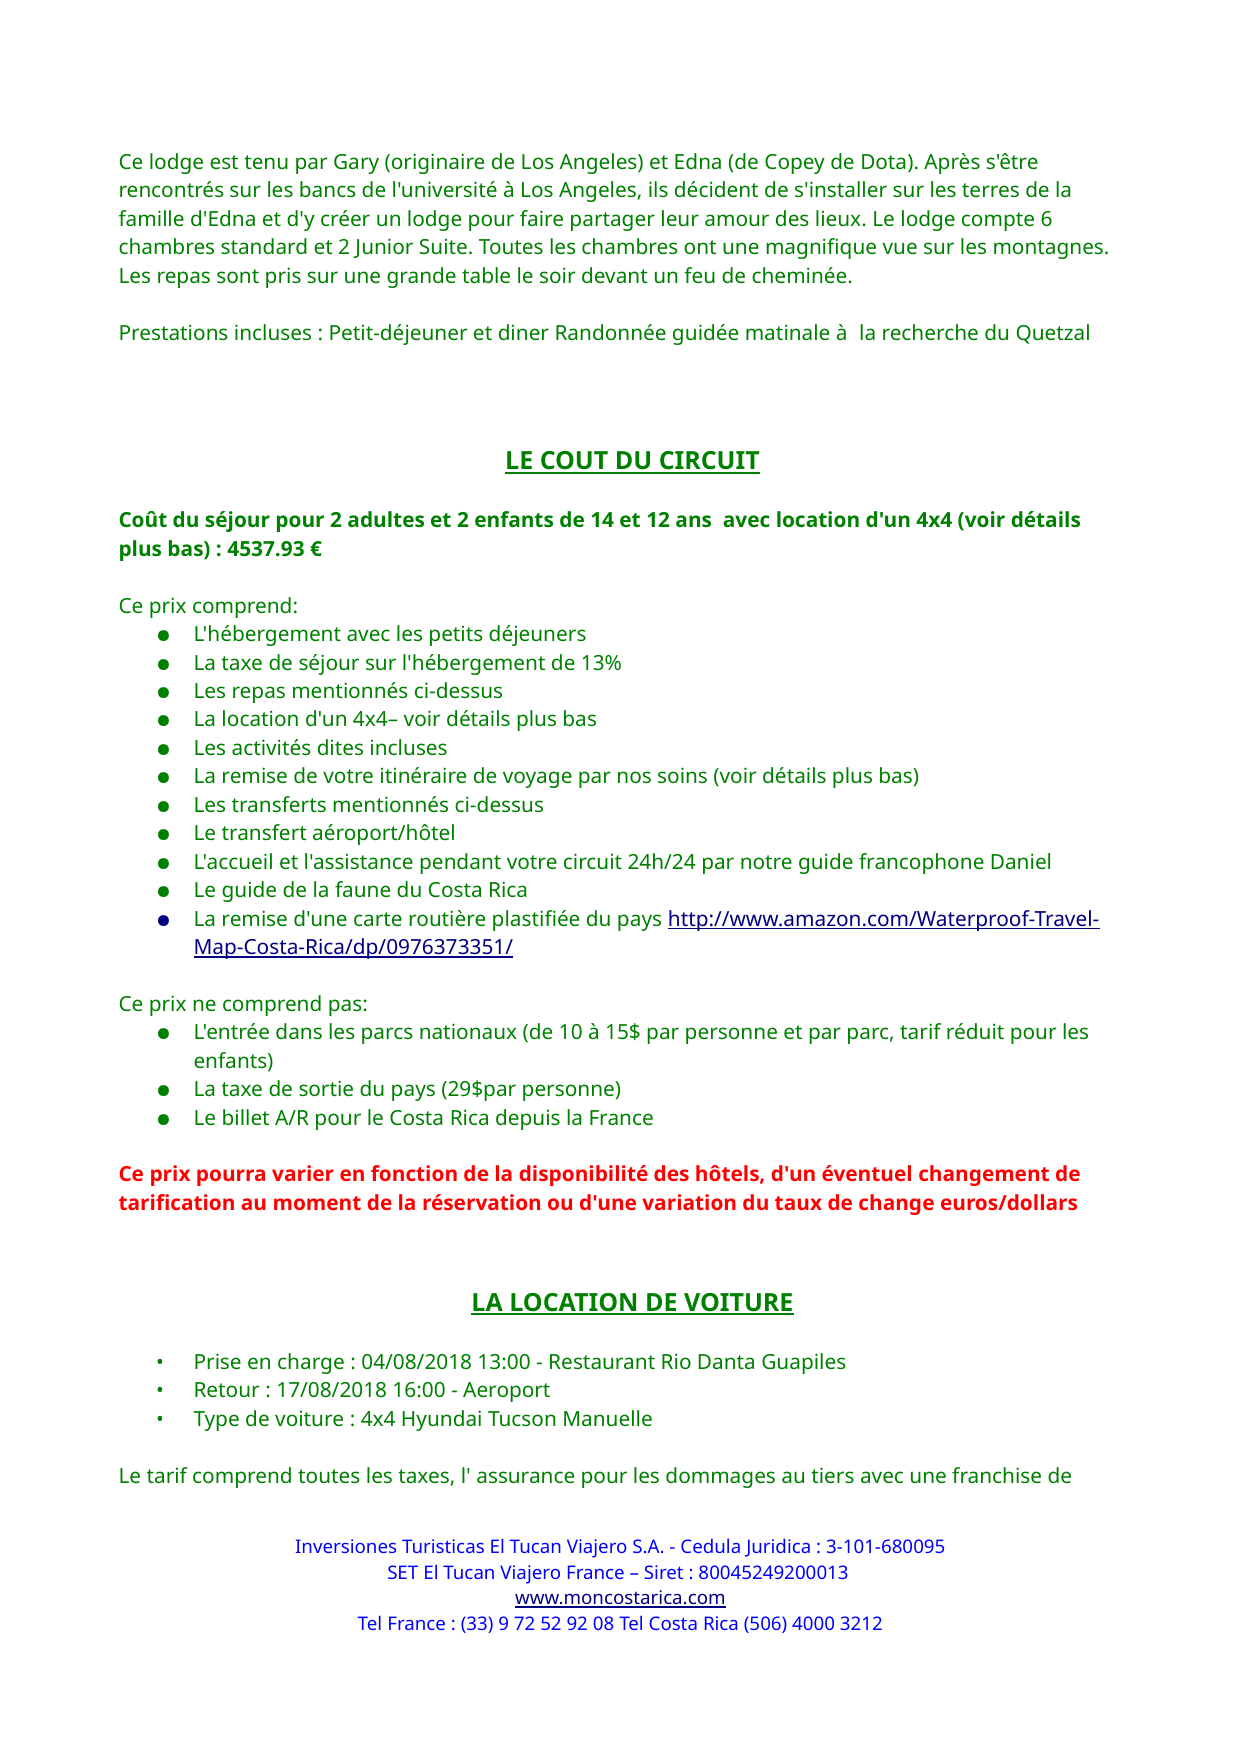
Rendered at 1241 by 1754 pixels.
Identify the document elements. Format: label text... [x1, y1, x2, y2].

text Coût du séjour pour 2 adultes et 2 enfants de 14 et 12 ans avec location d'un 4x4 (voir détails plus bas) : 4537.93 € [118, 506, 1122, 562]
list L'accueil et l'assistance pendant votre circuit 24h/24 par notre guide francophone Daniel [156, 847, 1122, 875]
text Ce prix ne comprend pas: [118, 989, 1122, 1017]
list La taxe de séjour sur l'hébergement de 13% [156, 648, 1122, 676]
list Les repas mentionnés ci-dessus [156, 676, 1122, 704]
text Ce prix pourra varier en fonction de la disponibilité des hôtels, d'un éventuel changement de tarification au moment de la réservation ou d'une variation du taux de change euros/dollars [118, 1159, 1122, 1216]
list Retour : 17/08/2018 16:00 - Aeroport [156, 1376, 1122, 1404]
list Type de voiture : 4x4 Hyundai Tucson Manuelle [156, 1404, 1122, 1432]
list Le billet A/R pour le Costa Rica depuis la France [156, 1103, 1122, 1131]
text Le tarif comprend toutes les taxes, l' assurance pour les dommages au tiers avec une franchise de [118, 1461, 1122, 1489]
list La location d'un 4x4– voir détails plus bas [156, 704, 1122, 733]
text LA LOCATION DE VOITURE [118, 1284, 1146, 1319]
text Ce lodge est tenu par Gary (originaire de Los Angeles) et Edna (de Copey de Dota). Après s'être rencontrés sur les bancs de l'université à Los Angeles, ils décident de s'installer sur les terres de la famille d'Edna et d'y créer un lodge pour faire partager leur amour des lieux. Le lodge compte 6 chambres standard et 2 Junior Suite. Toutes les chambres ont une magnifique vue sur les montagnes. Les repas sont pris sur une grande table le soir devant un feu de cheminée. [118, 147, 1122, 289]
list Le transfert aéroport/hôtel [156, 818, 1122, 847]
list Prise en charge : 04/08/2018 13:00 - Restaurant Rio Danta Guapiles [156, 1347, 1122, 1376]
list Le guide de la faune du Costa Rica [156, 875, 1122, 904]
list La remise d'une carte routière plastifiée du pays http://www.amazon.com/Waterproof-Travel-Map-Costa-Rica/dp/0976373351/ [156, 904, 1122, 961]
list La taxe de sortie du pays (29$par personne) [156, 1074, 1122, 1103]
list Les transferts mentionnés ci-dessus [156, 790, 1122, 818]
list La remise de votre itinéraire de voyage par nos soins (voir détails plus bas) [156, 761, 1122, 790]
list L'entrée dans les parcs nationaux (de 10 à 15$ par personne et par parc, tarif réduit pour les enfants) [156, 1017, 1122, 1074]
list L'hébergement avec les petits déjeuners [156, 619, 1122, 648]
list Les activités dites incluses [156, 733, 1122, 761]
text LE COUT DU CIRCUIT [118, 443, 1146, 477]
text Prestations incluses : Petit-déjeuner et diner Randonnée guidée matinale à la recherche du Quetzal [118, 318, 1122, 346]
text Ce prix comprend: [118, 591, 1122, 619]
